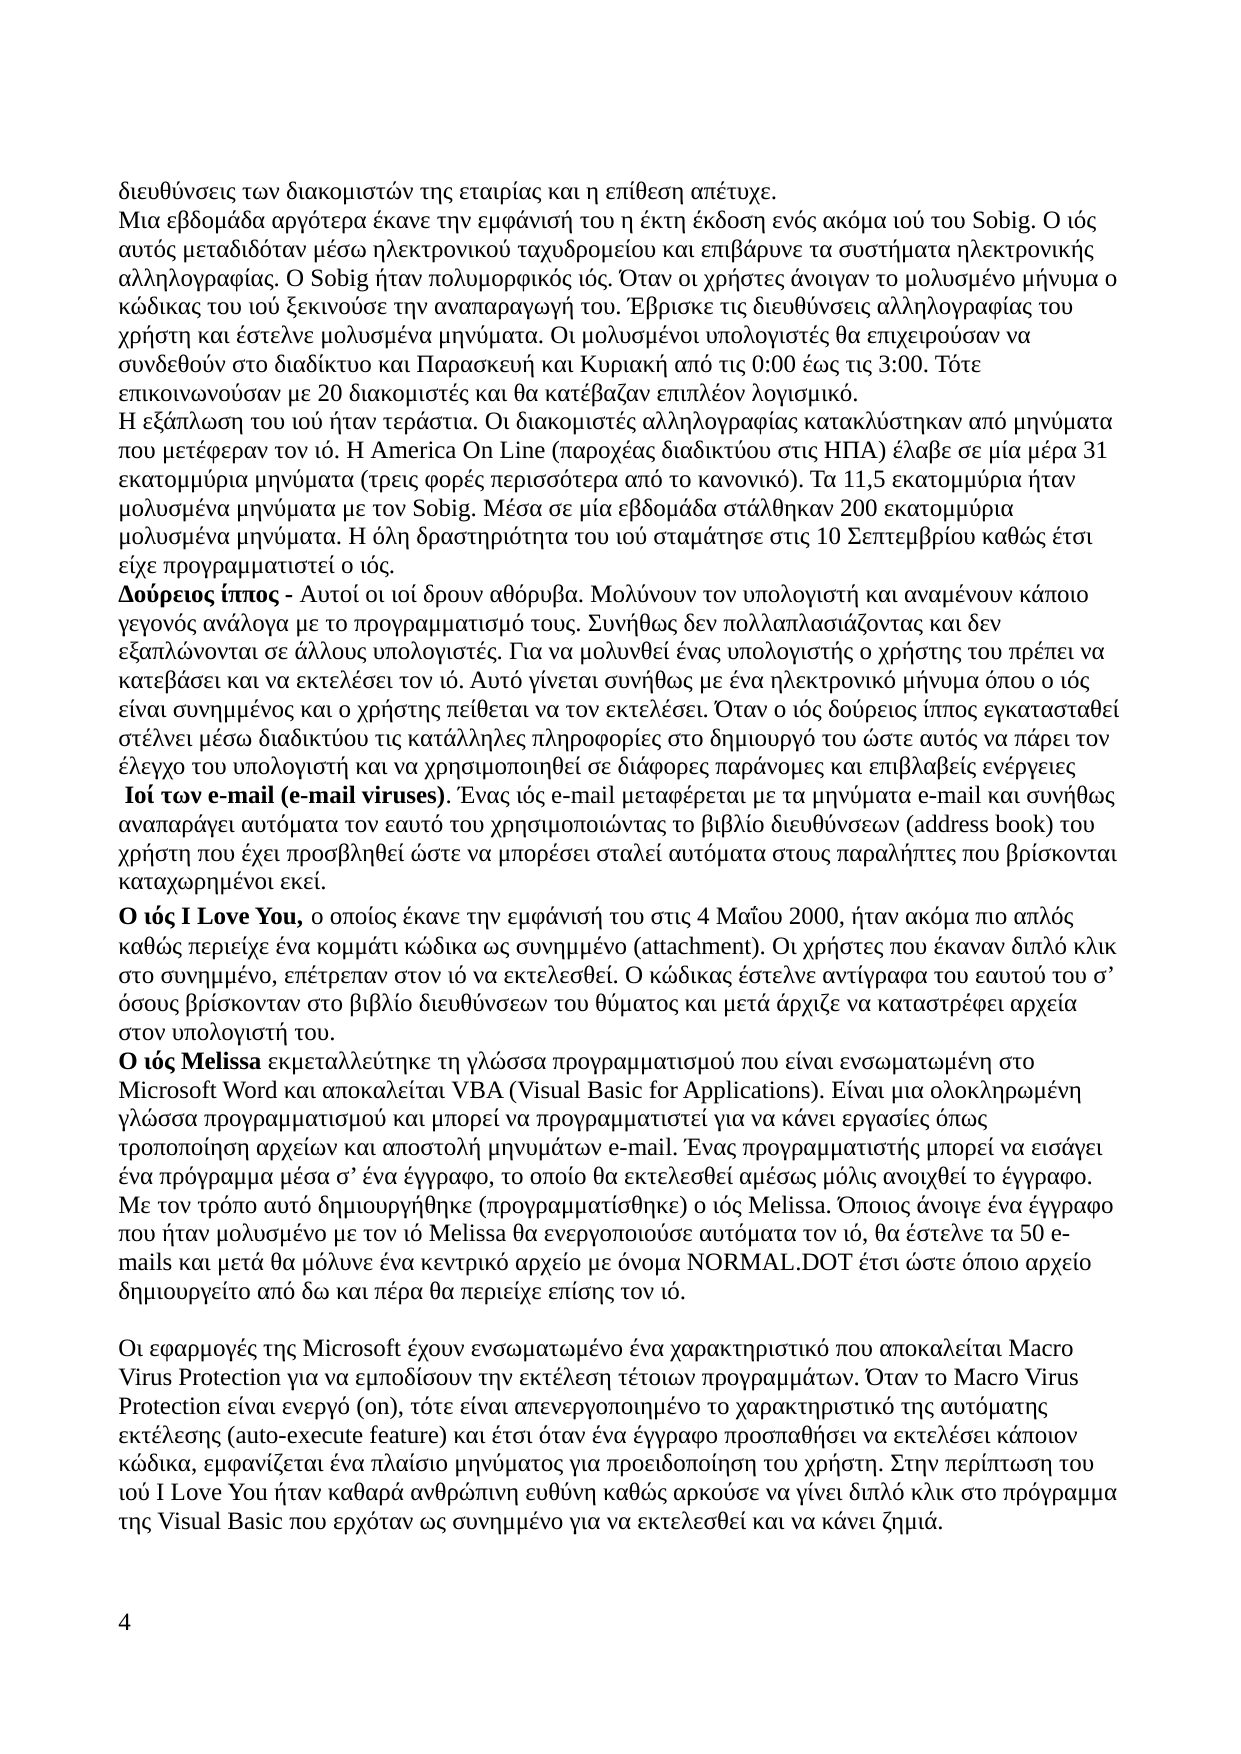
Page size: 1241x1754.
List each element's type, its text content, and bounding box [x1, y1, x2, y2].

text Οι εφαρμογές της Microsoft έχουν ενσωματωμένο ένα χαρακτηριστικό που αποκαλείται Macro Virus Protection για να εμποδίσουν την εκτέλεση τέτοιων προγραμμάτων. Όταν το Macro Virus Protection είναι ενεργό (on), τότε είναι απενεργοποιημένο το χαρακτηριστικό της αυτόματης εκτέλεσης (auto-execute feature) και έτσι όταν ένα έγγραφο προσπαθήσει να εκτελέσει κάποιον κώδικα, εμφανίζεται ένα πλαίσιο μηνύματος για προειδοποίηση του χρήστη. Στην περίπτωση του ιού I Love You ήταν καθαρά ανθρώπινη ευθύνη καθώς αρκούσε να γίνει διπλό κλικ στο πρόγραμμα της Visual Basic που ερχόταν ως συνημμένο για να εκτελεσθεί και να κάνει ζημιά. [118, 1333, 1122, 1535]
text Ο ιός Melissa εκμεταλλεύτηκε τη γλώσσα προγραμματισμού που είναι ενσωματωμένη στο Microsoft Word και αποκαλείται VBA (Visual Basic for Applications). Είναι μια ολοκληρωμένη γλώσσα προγραμματισμού και μπορεί να προγραμματιστεί για να κάνει εργασίες όπως τροποποίηση αρχείων και αποστολή μηνυμάτων e-mail. Ένας προγραμματιστής μπορεί να εισάγει ένα πρόγραμμα μέσα σ’ ένα έγγραφο, το οποίο θα εκτελεσθεί αμέσως μόλις ανοιχθεί το έγγραφο. Με τον τρόπο αυτό δημιουργήθηκε (προγραμματίσθηκε) ο ιός Melissa. Όποιος άνοιγε ένα έγγραφο που ήταν μολυσμένο με τον ιό Melissa θα ενεργοποιούσε αυτόματα τον ιό, θα έστελνε τα 50 e-mails και μετά θα μόλυνε ένα κεντρικό αρχείο με όνομα NORMAL.DOT έτσι ώστε όποιο αρχείο δημιουργείτο από δω και πέρα θα περιείχε επίσης τον ιό. [118, 1046, 1122, 1305]
text Ιοί των e-mail (e-mail viruses). Ένας ιός e-mail μεταφέρεται με τα μηνύματα e-mail και συνήθως αναπαράγει αυτόματα τον εαυτό του χρησιμοποιώντας το βιβλίο διευθύνσεων (address book) του χρήστη που έχει προσβληθεί ώστε να μπορέσει σταλεί αυτόματα στους παραλήπτες που βρίσκονται καταχωρημένοι εκεί. [118, 780, 1122, 895]
text διευθύνσεις των διακομιστών της εταιρίας και η επίθεση απέτυχε. [118, 176, 1122, 205]
text Ο ιός I Love You, ο οποίος έκανε την εμφάνισή του στις 4 Μαΐου 2000, ήταν ακόμα πιο απλός καθώς περιείχε ένα κομμάτι κώδικα ως συνημμένο (attachment). Οι χρήστες που έκαναν διπλό κλικ στο συνημμένο, επέτρεπαν στον ιό να εκτελεσθεί. Ο κώδικας έστελνε αντίγραφα του εαυτού του σ’ όσους βρίσκονταν στο βιβλίο διευθύνσεων του θύματος και μετά άρχιζε να καταστρέφει αρχεία στον υπολογιστή του. [118, 895, 1122, 1046]
text Δούρειος ίππος - Αυτοί οι ιοί δρουν αθόρυβα. Μολύνουν τον υπολογιστή και αναμένουν κάποιο γεγονός ανάλογα με το προγραμματισμό τους. Συνήθως δεν πολλαπλασιάζοντας και δεν εξαπλώνονται σε άλλους υπολογιστές. Για να μολυνθεί ένας υπολογιστής ο χρήστης του πρέπει να κατεβάσει και να εκτελέσει τον ιό. Αυτό γίνεται συνήθως με ένα ηλεκτρονικό μήνυμα όπου ο ιός είναι συνημμένος και ο χρήστης πείθεται να τον εκτελέσει. Όταν ο ιός δούρειος ίππος εγκατασταθεί στέλνει μέσω διαδικτύου τις κατάλληλες πληροφορίες στο δημιουργό του ώστε αυτός να πάρει τον έλεγχο του υπολογιστή και να χρησιμοποιηθεί σε διάφορες παράνομες και επιβλαβείς ενέργειες [118, 579, 1122, 780]
text Μια εβδομάδα αργότερα έκανε την εμφάνισή του η έκτη έκδοση ενός ακόμα ιού του Sobig. Ο ιός αυτός μεταδιδόταν μέσω ηλεκτρονικού ταχυδρομείου και επιβάρυνε τα συστήματα ηλεκτρονικής αλληλογραφίας. O Sobig ήταν πολυμορφικός ιός. Όταν οι χρήστες άνοιγαν το μολυσμένο μήνυμα ο κώδικας του ιού ξεκινούσε την αναπαραγωγή του. Έβρισκε τις διευθύνσεις αλληλογραφίας του χρήστη και έστελνε μολυσμένα μηνύματα. Οι μολυσμένοι υπολογιστές θα επιχειρούσαν να συνδεθούν στο διαδίκτυο και Παρασκευή και Κυριακή από τις 0:00 έως τις 3:00. Τότε επικοινωνούσαν με 20 διακομιστές και θα κατέβαζαν επιπλέον λογισμικό. [118, 205, 1122, 406]
text Η εξάπλωση του ιού ήταν τεράστια. Οι διακομιστές αλληλογραφίας κατακλύστηκαν από μηνύματα που μετέφεραν τον ιό. Η America On Line (παροχέας διαδικτύου στις ΗΠΑ) έλαβε σε μία μέρα 31 εκατομμύρια μηνύματα (τρεις φορές περισσότερα από το κανονικό). Τα 11,5 εκατομμύρια ήταν μολυσμένα μηνύματα με τον Sobig. Μέσα σε μία εβδομάδα στάλθηκαν 200 εκατομμύρια μολυσμένα μηνύματα. Η όλη δραστηριότητα του ιού σταμάτησε στις 10 Σεπτεμβρίου καθώς έτσι είχε προγραμματιστεί ο ιός. [118, 406, 1122, 579]
